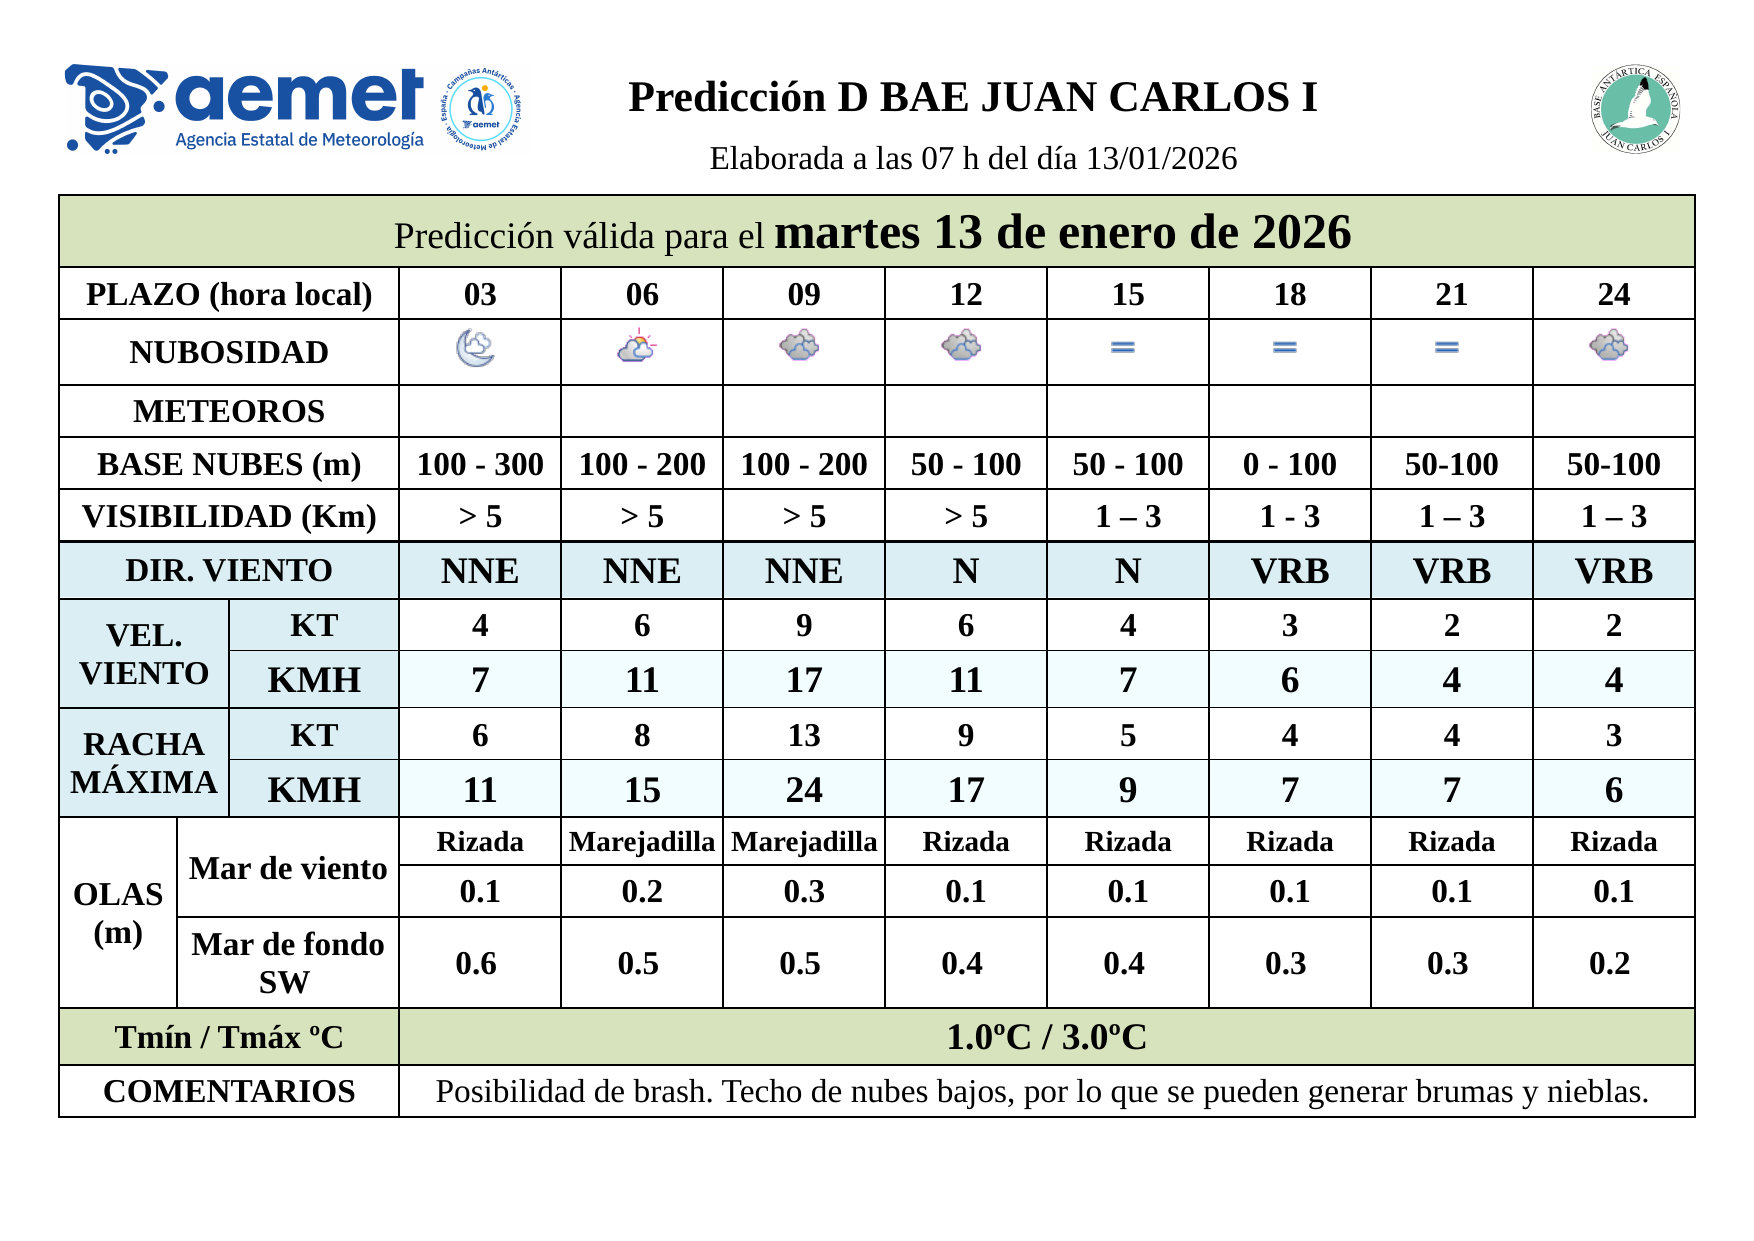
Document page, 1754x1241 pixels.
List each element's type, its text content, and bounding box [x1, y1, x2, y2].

table_cell [724, 320, 884, 383]
table_cell 0.3 [1372, 918, 1532, 1007]
table_cell 1 – 3 [1534, 490, 1694, 540]
table_cell 0.1 [1048, 866, 1208, 916]
table_cell 4 [1372, 708, 1532, 759]
table_cell 24 [724, 760, 884, 816]
table_cell 7 [400, 651, 560, 707]
table_cell 6 [400, 708, 560, 759]
table_cell 0 - 100 [1210, 438, 1370, 488]
table_cell 2 [1534, 600, 1694, 650]
table_cell 100 - 200 [562, 438, 722, 488]
table_cell 9 [886, 708, 1046, 759]
table_cell 0.5 [562, 918, 722, 1007]
table_cell 50-100 [1372, 438, 1532, 488]
table_cell 8 [562, 708, 722, 759]
table_cell 17 [724, 651, 884, 707]
table_cell 5 [1048, 708, 1208, 759]
table_cell 4 [1372, 651, 1532, 707]
table_cell 09 [724, 268, 884, 318]
table_header Predicción D BAE JUAN CARLOS I [537, 59, 1410, 133]
picture [1263, 326, 1308, 371]
table_cell 4 [1210, 708, 1370, 759]
table_cell 0.1 [1210, 866, 1370, 916]
table_cell [1372, 386, 1532, 436]
table_cell Elaborada a las 07 h del día 13/01/2026 [537, 133, 1410, 182]
table_cell 100 - 200 [724, 438, 884, 488]
table_cell Tmín / Tmáx ºC [60, 1009, 398, 1064]
table_cell COMENTARIOS [60, 1066, 398, 1116]
table_cell 1 – 3 [1048, 490, 1208, 540]
table_cell METEOROS [60, 386, 398, 436]
table_cell DIR. VIENTO [60, 543, 398, 597]
table_cell 7 [1372, 760, 1532, 816]
table_cell > 5 [724, 490, 884, 540]
picture [777, 326, 823, 371]
table_cell RACHA MÁXIMA [60, 709, 228, 816]
table_cell NNE [400, 543, 560, 597]
table_cell > 5 [400, 490, 560, 540]
table_cell 2 [1372, 600, 1532, 650]
table_cell 15 [1048, 268, 1208, 318]
table_cell Rizada [1048, 818, 1208, 864]
table_cell [1534, 386, 1694, 436]
table_cell 0.2 [1534, 918, 1694, 1007]
table_cell 13 [724, 708, 884, 759]
table_cell Rizada [400, 818, 560, 864]
table_cell BASE NUBES (m) [60, 438, 398, 488]
table_cell 4 [1534, 651, 1694, 707]
table_cell 7 [1210, 760, 1370, 816]
picture [1590, 64, 1681, 154]
picture [64, 64, 532, 154]
table_cell 11 [886, 651, 1046, 707]
table_cell Rizada [1534, 818, 1694, 864]
table_cell 0.1 [886, 866, 1046, 916]
table_cell > 5 [562, 490, 722, 540]
table_cell 0.1 [1534, 866, 1694, 916]
table_cell KT [230, 709, 398, 759]
picture [453, 326, 499, 371]
table_cell [400, 320, 560, 383]
table_cell 21 [1372, 268, 1532, 318]
table_cell Marejadilla [562, 818, 722, 864]
table_cell Marejadilla [724, 818, 884, 864]
table_cell 17 [886, 760, 1046, 816]
table_cell 7 [1048, 651, 1208, 707]
table_cell 9 [724, 600, 884, 650]
table_cell 18 [1210, 268, 1370, 318]
table_cell 15 [562, 760, 722, 816]
table_cell [562, 386, 722, 436]
table_cell [1210, 320, 1370, 383]
table_cell 1 - 3 [1210, 490, 1370, 540]
table_cell 4 [400, 600, 560, 650]
table_header Predicción válida para el martes 13 de enero de 2026 [60, 196, 1694, 266]
table_cell VRB [1534, 543, 1694, 597]
table_cell VEL. VIENTO [60, 600, 228, 707]
table_cell 24 [1534, 268, 1694, 318]
table_cell 6 [562, 600, 722, 650]
table_cell Rizada [886, 818, 1046, 864]
table_cell 0.1 [1372, 866, 1532, 916]
table_cell 03 [400, 268, 560, 318]
table_cell 0.5 [724, 918, 884, 1007]
table_cell 0.4 [1048, 918, 1208, 1007]
table_cell NNE [724, 543, 884, 597]
table_cell 0.4 [886, 918, 1046, 1007]
table_cell 6 [1534, 760, 1694, 816]
table_cell OLAS (m) [60, 818, 176, 1007]
table_cell [1372, 320, 1532, 383]
table_cell [886, 386, 1046, 436]
table_cell 06 [562, 268, 722, 318]
table_cell 11 [400, 760, 560, 816]
table_cell N [1048, 543, 1208, 597]
table_cell [562, 320, 722, 383]
table_cell NNE [562, 543, 722, 597]
table_cell 3 [1210, 600, 1370, 650]
table_cell 12 [886, 268, 1046, 318]
table_cell 9 [1048, 760, 1208, 816]
table_cell [1534, 320, 1694, 383]
table_cell Rizada [1210, 818, 1370, 864]
table_cell 0.3 [1210, 918, 1370, 1007]
table_cell [1210, 386, 1370, 436]
table_header [59, 59, 537, 182]
table_cell 50-100 [1534, 438, 1694, 488]
table_cell 6 [1210, 651, 1370, 707]
picture [615, 326, 660, 371]
picture [1425, 326, 1470, 371]
table_cell 0.2 [562, 866, 722, 916]
table_cell PLAZO (hora local) [60, 268, 398, 318]
table_cell [724, 386, 884, 436]
table_cell VISIBILIDAD (Km) [60, 490, 398, 540]
table_cell 4 [1048, 600, 1208, 650]
table_cell [400, 386, 560, 436]
picture [939, 326, 984, 371]
table_cell VRB [1210, 543, 1370, 597]
table_cell [886, 320, 1046, 383]
table_cell KMH [230, 760, 398, 816]
table_cell NUBOSIDAD [60, 320, 398, 383]
table_cell N [886, 543, 1046, 597]
table_cell 11 [562, 651, 722, 707]
table_cell Rizada [1372, 818, 1532, 864]
table_cell [1048, 386, 1208, 436]
table_cell [1048, 320, 1208, 383]
table_cell 1.0ºC / 3.0ºC [400, 1009, 1694, 1064]
picture [1101, 326, 1146, 371]
picture [1587, 326, 1632, 371]
table_cell 0.6 [400, 918, 560, 1007]
table_cell 50 - 100 [1048, 438, 1208, 488]
table_cell > 5 [886, 490, 1046, 540]
table_cell VRB [1372, 543, 1532, 597]
table_cell 0.3 [724, 866, 884, 916]
table_header [1410, 59, 1694, 182]
table_cell 0.1 [400, 866, 560, 916]
table_cell 50 - 100 [886, 438, 1046, 488]
table_cell KMH [230, 651, 398, 707]
table_cell 100 - 300 [400, 438, 560, 488]
table_cell 3 [1534, 708, 1694, 759]
table_cell KT [230, 600, 398, 650]
table_cell Mar de fondo SW [178, 918, 398, 1007]
table_cell 6 [886, 600, 1046, 650]
table_cell Mar de viento [178, 818, 398, 916]
table_cell Posibilidad de brash. Techo de nubes bajos, por lo que se pueden generar brumas y nieblas. [400, 1066, 1694, 1116]
table_cell 1 – 3 [1372, 490, 1532, 540]
